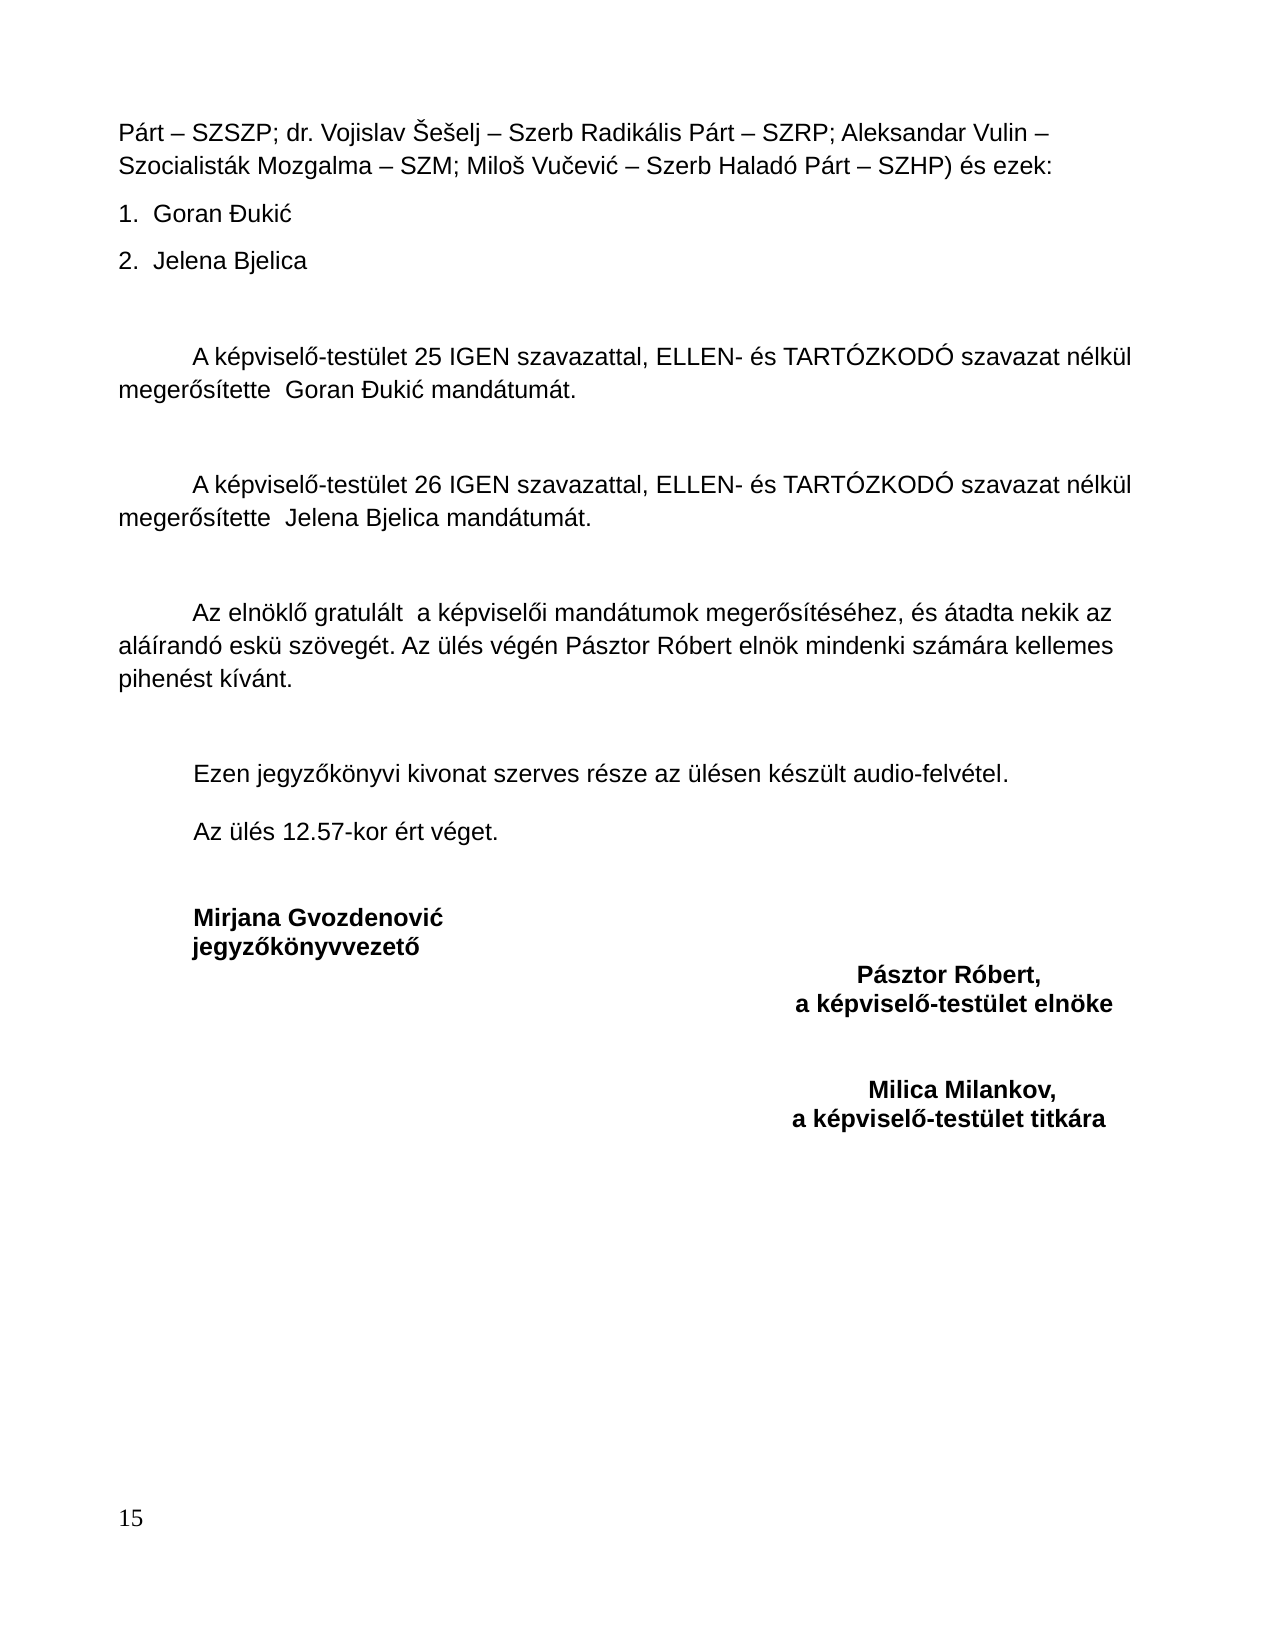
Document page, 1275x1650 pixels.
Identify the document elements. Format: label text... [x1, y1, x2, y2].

text 1. Goran Đukić [118, 199, 1157, 227]
text a képviselő-testület titkára [118, 1104, 1157, 1133]
text 2. Jelena Bjelica [118, 246, 1157, 275]
text A képviselő-testület 26 IGEN szavazattal, ELLEN- és TARTÓZKODÓ szavazat nélkül megerősítette Jelena Bjelica mandátumát. [118, 470, 1157, 532]
text Milica Milankov, [118, 1076, 1157, 1104]
text Pásztor Róbert, [118, 961, 1157, 989]
text A képviselő-testület 25 IGEN szavazattal, ELLEN- és TARTÓZKODÓ szavazat nélkül megerősítette Goran Đukić mandátumát. [118, 342, 1157, 403]
text Ezen jegyzőkönyvi kivonat szerves része az ülésen készült audio-felvétel. [118, 759, 1157, 788]
text Az ülés 12.57-kor ért véget. [118, 817, 1157, 846]
text a képviselő-testület elnöke [118, 989, 1157, 1018]
text Mirjana Gvozdenović [118, 903, 1157, 932]
text Az elnöklő gratulált a képviselői mandátumok megerősítéséhez, és átadta nekik az aláírandó eskü szövegét. Az ülés végén Pásztor Róbert elnök mindenki számára kellemes pihenést kívánt. [118, 598, 1157, 693]
text Párt – SZSZP; dr. Vojislav Šešelj – Szerb Radikális Párt – SZRP; Aleksandar Vulin – Szocialisták Mozgalma – SZM; Miloš Vučević – Szerb Haladó Párt – SZHP) és ezek: [118, 118, 1157, 180]
text jegyzőkönyvvezető [118, 932, 1157, 961]
